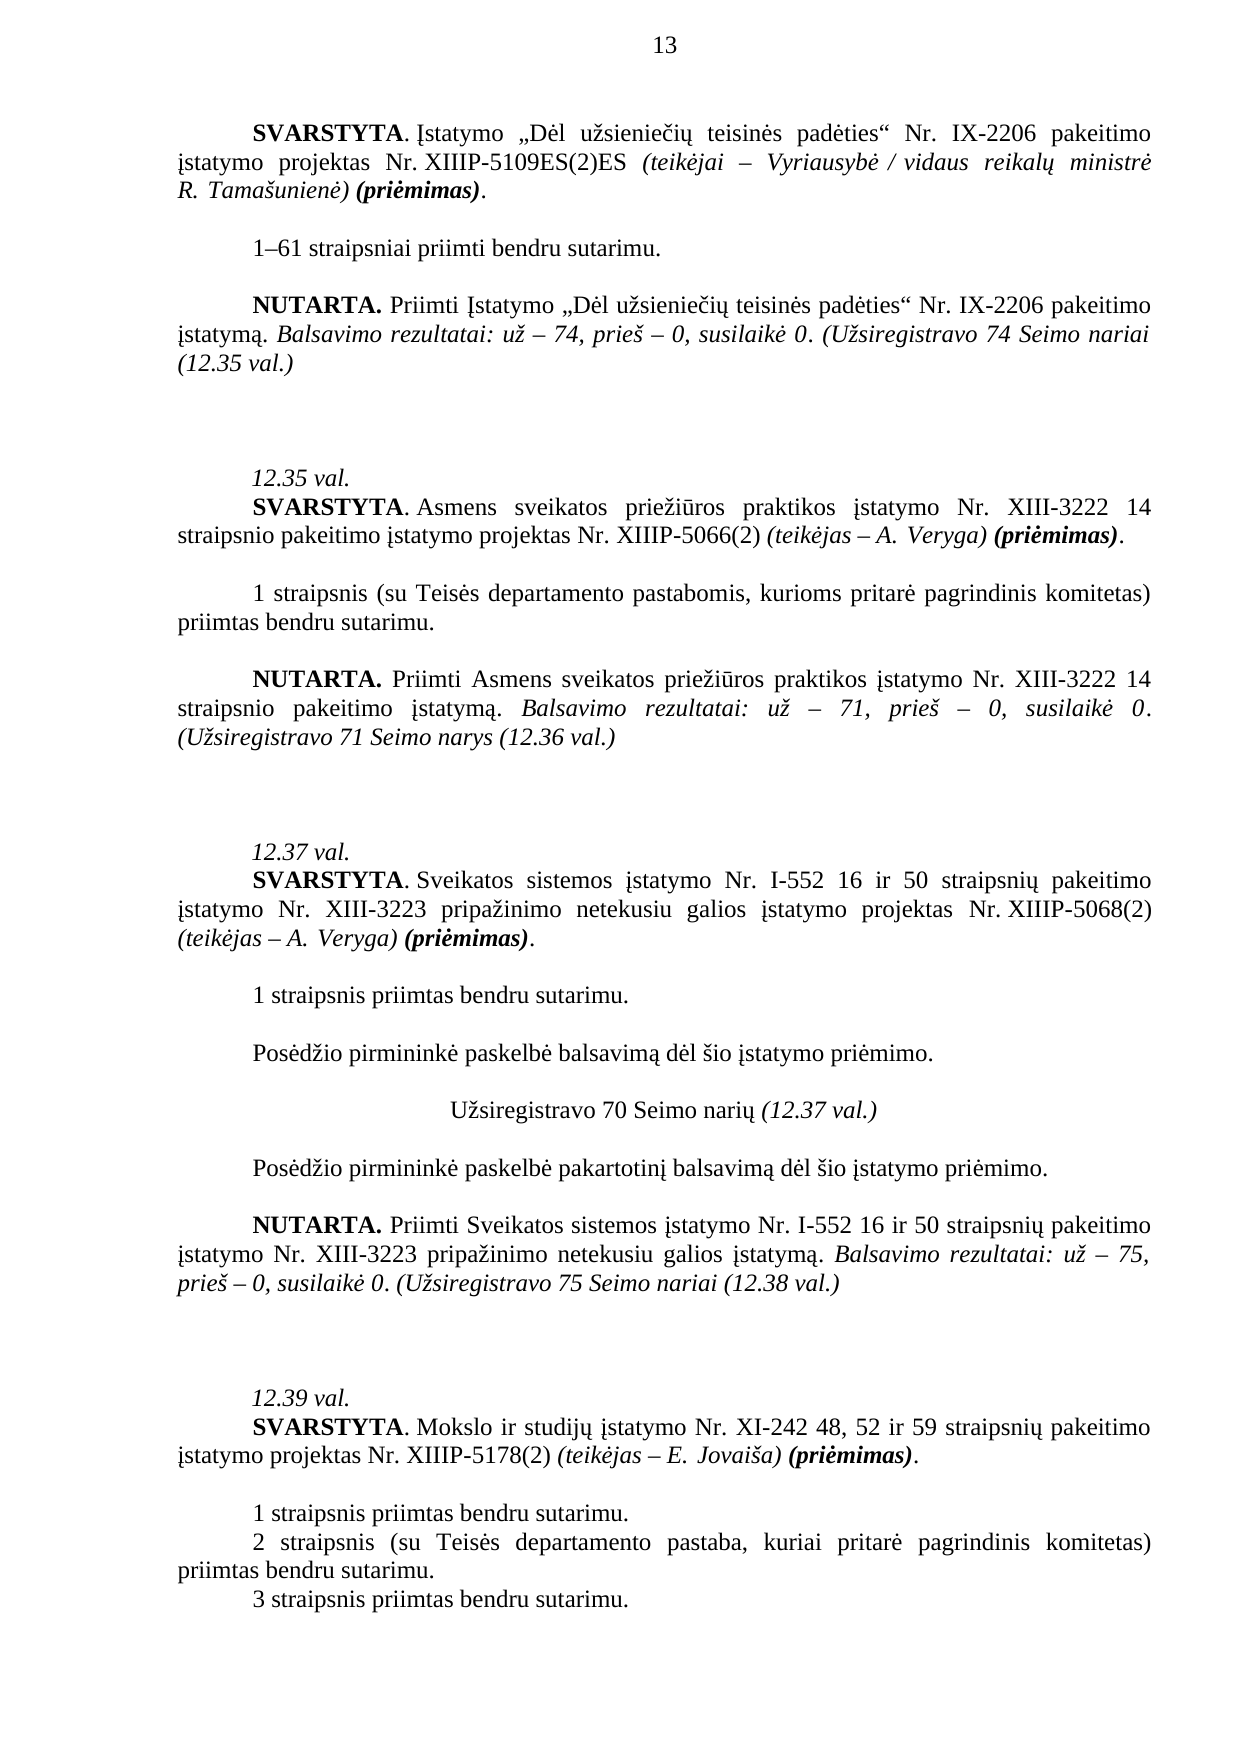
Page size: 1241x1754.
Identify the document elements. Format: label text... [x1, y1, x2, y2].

text Užsiregistravo 70 Seimo narių (12.37 val.) [177, 1096, 1152, 1124]
text 12.37 val. [177, 837, 1152, 866]
text SVARSTYTA. Mokslo ir studijų įstatymo Nr. XI-242 48, 52 ir 59 straipsnių pakeitimo įstatymo projektas Nr. XIIIP-5178(2) (teikėjas – E. Jovaiša) (priėmimas). [177, 1412, 1152, 1469]
text 1–61 straipsniai priimti bendru sutarimu. [177, 233, 1152, 262]
text 12.35 val. [177, 463, 1152, 492]
text 1 straipsnis (su Teisės departamento pastabomis, kurioms pritarė pagrindinis komitetas) priimtas bendru sutarimu. [177, 578, 1152, 636]
text 2 straipsnis (su Teisės departamento pastaba, kuriai pritarė pagrindinis komitetas) priimtas bendru sutarimu. [177, 1527, 1152, 1584]
text SVARSTYTA. Asmens sveikatos priežiūros praktikos įstatymo Nr. XIII-3222 14 straipsnio pakeitimo įstatymo projektas Nr. XIIIP-5066(2) (teikėjas – A. Veryga) (priėmimas). [177, 492, 1152, 549]
text NUTARTA. Priimti Sveikatos sistemos įstatymo Nr. I-552 16 ir 50 straipsnių pakeitimo įstatymo Nr. XIII-3223 pripažinimo netekusiu galios įstatymą. Balsavimo rezultatai: už – 75, prieš – 0, susilaikė 0. (Užsiregistravo 75 Seimo nariai (12.38 val.) [177, 1211, 1152, 1297]
text NUTARTA. Priimti Asmens sveikatos priežiūros praktikos įstatymo Nr. XIII-3222 14 straipsnio pakeitimo įstatymą. Balsavimo rezultatai: už – 71, prieš – 0, susilaikė 0. (Užsiregistravo 71 Seimo narys (12.36 val.) [177, 664, 1152, 751]
text Posėdžio pirmininkė paskelbė pakartotinį balsavimą dėl šio įstatymo priėmimo. [177, 1153, 1152, 1182]
text 3 straipsnis priimtas bendru sutarimu. [177, 1584, 1152, 1613]
text SVARSTYTA. Įstatymo „Dėl užsieniečių teisinės padėties“ Nr. IX-2206 pakeitimo įstatymo projektas Nr. XIIIP-5109ES(2)ES (teikėjai – Vyriausybė / vidaus reikalų ministrė R. Tamašunienė) (priėmimas). [177, 118, 1152, 204]
text Posėdžio pirmininkė paskelbė balsavimą dėl šio įstatymo priėmimo. [177, 1038, 1152, 1067]
text SVARSTYTA. Sveikatos sistemos įstatymo Nr. I-552 16 ir 50 straipsnių pakeitimo įstatymo Nr. XIII-3223 pripažinimo netekusiu galios įstatymo projektas Nr. XIIIP-5068(2) (teikėjas – A. Veryga) (priėmimas). [177, 866, 1152, 952]
text 12.39 val. [177, 1383, 1152, 1412]
text 1 straipsnis priimtas bendru sutarimu. [177, 981, 1152, 1009]
text NUTARTA. Priimti Įstatymo „Dėl užsieniečių teisinės padėties“ Nr. IX-2206 pakeitimo įstatymą. Balsavimo rezultatai: už – 74, prieš – 0, susilaikė 0. (Užsiregistravo 74 Seimo nariai (12.35 val.) [177, 291, 1152, 377]
text 1 straipsnis priimtas bendru sutarimu. [177, 1498, 1152, 1527]
